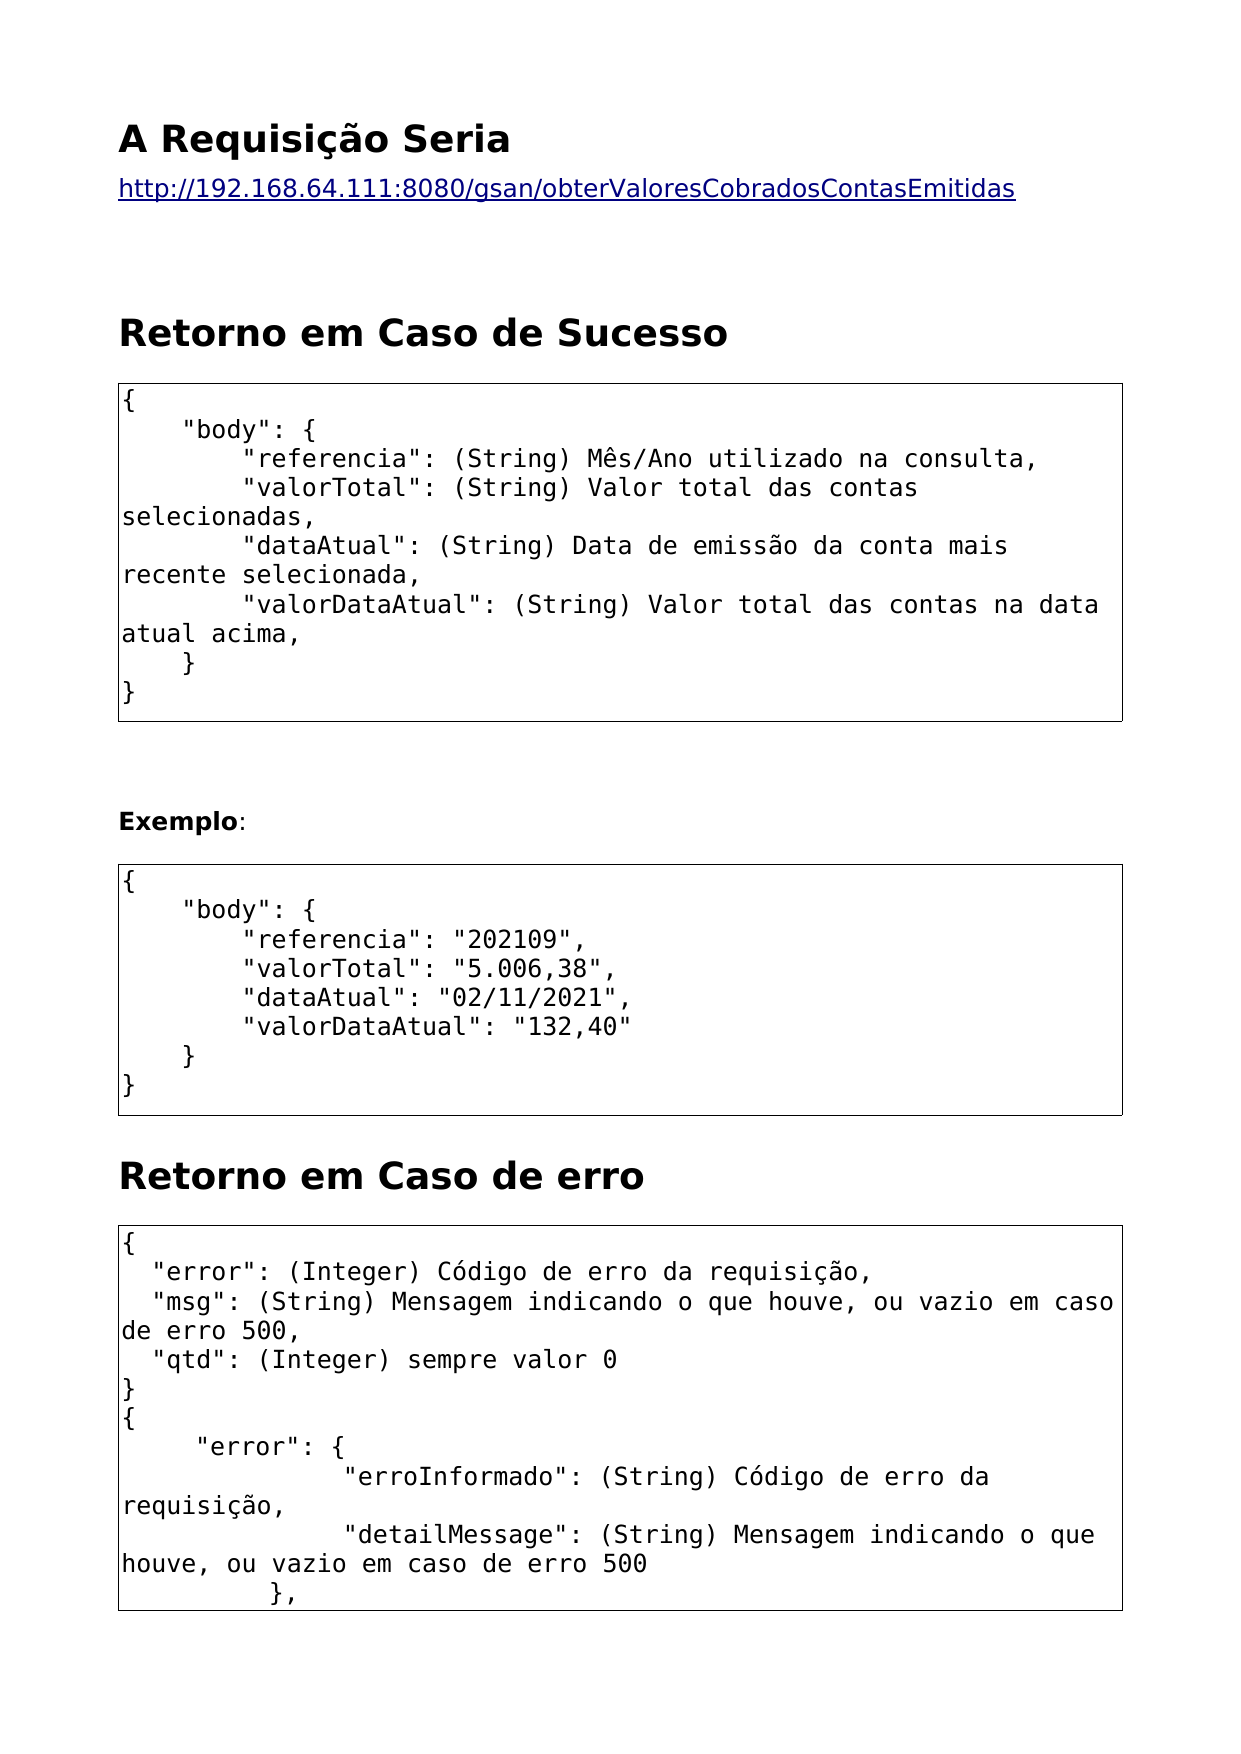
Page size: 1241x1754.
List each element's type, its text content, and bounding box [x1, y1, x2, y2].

subtitle Retorno em Caso de erro [118, 1154, 1122, 1198]
table_header { "body": { "referencia": (String) Mês/Ano utilizado na consulta, "valorTotal": (String) Valor total das contas selecionadas, "dataAtual": (String) Data de emissão da conta mais recente selecionada, "valorDataAtual": (String) Valor total das contas na data atual acima, } } [119, 384, 1122, 721]
table_header { "error": (Integer) Código de erro da requisição, "msg": (String) Mensagem indicando o que houve, ou vazio em caso de erro 500, "qtd": (Integer) sempre valor 0 } { "error": { "erroInformado": (String) Código de erro da requisição, "detailMessage": (String) Mensagem indicando o que houve, ou vazio em caso de erro 500 }, [119, 1226, 1122, 1610]
subtitle A Requisição Seria [118, 118, 1122, 162]
text Exemplo: [118, 807, 1122, 836]
text http://192.168.64.111:8080/gsan/obterValoresCobradosContasEmitidas [118, 174, 1122, 203]
table_header { "body": { "referencia": "202109", "valorTotal": "5.006,38", "dataAtual": "02/11/2021", "valorDataAtual": "132,40" } } [119, 865, 1122, 1114]
subtitle Retorno em Caso de Sucesso [118, 312, 1122, 355]
